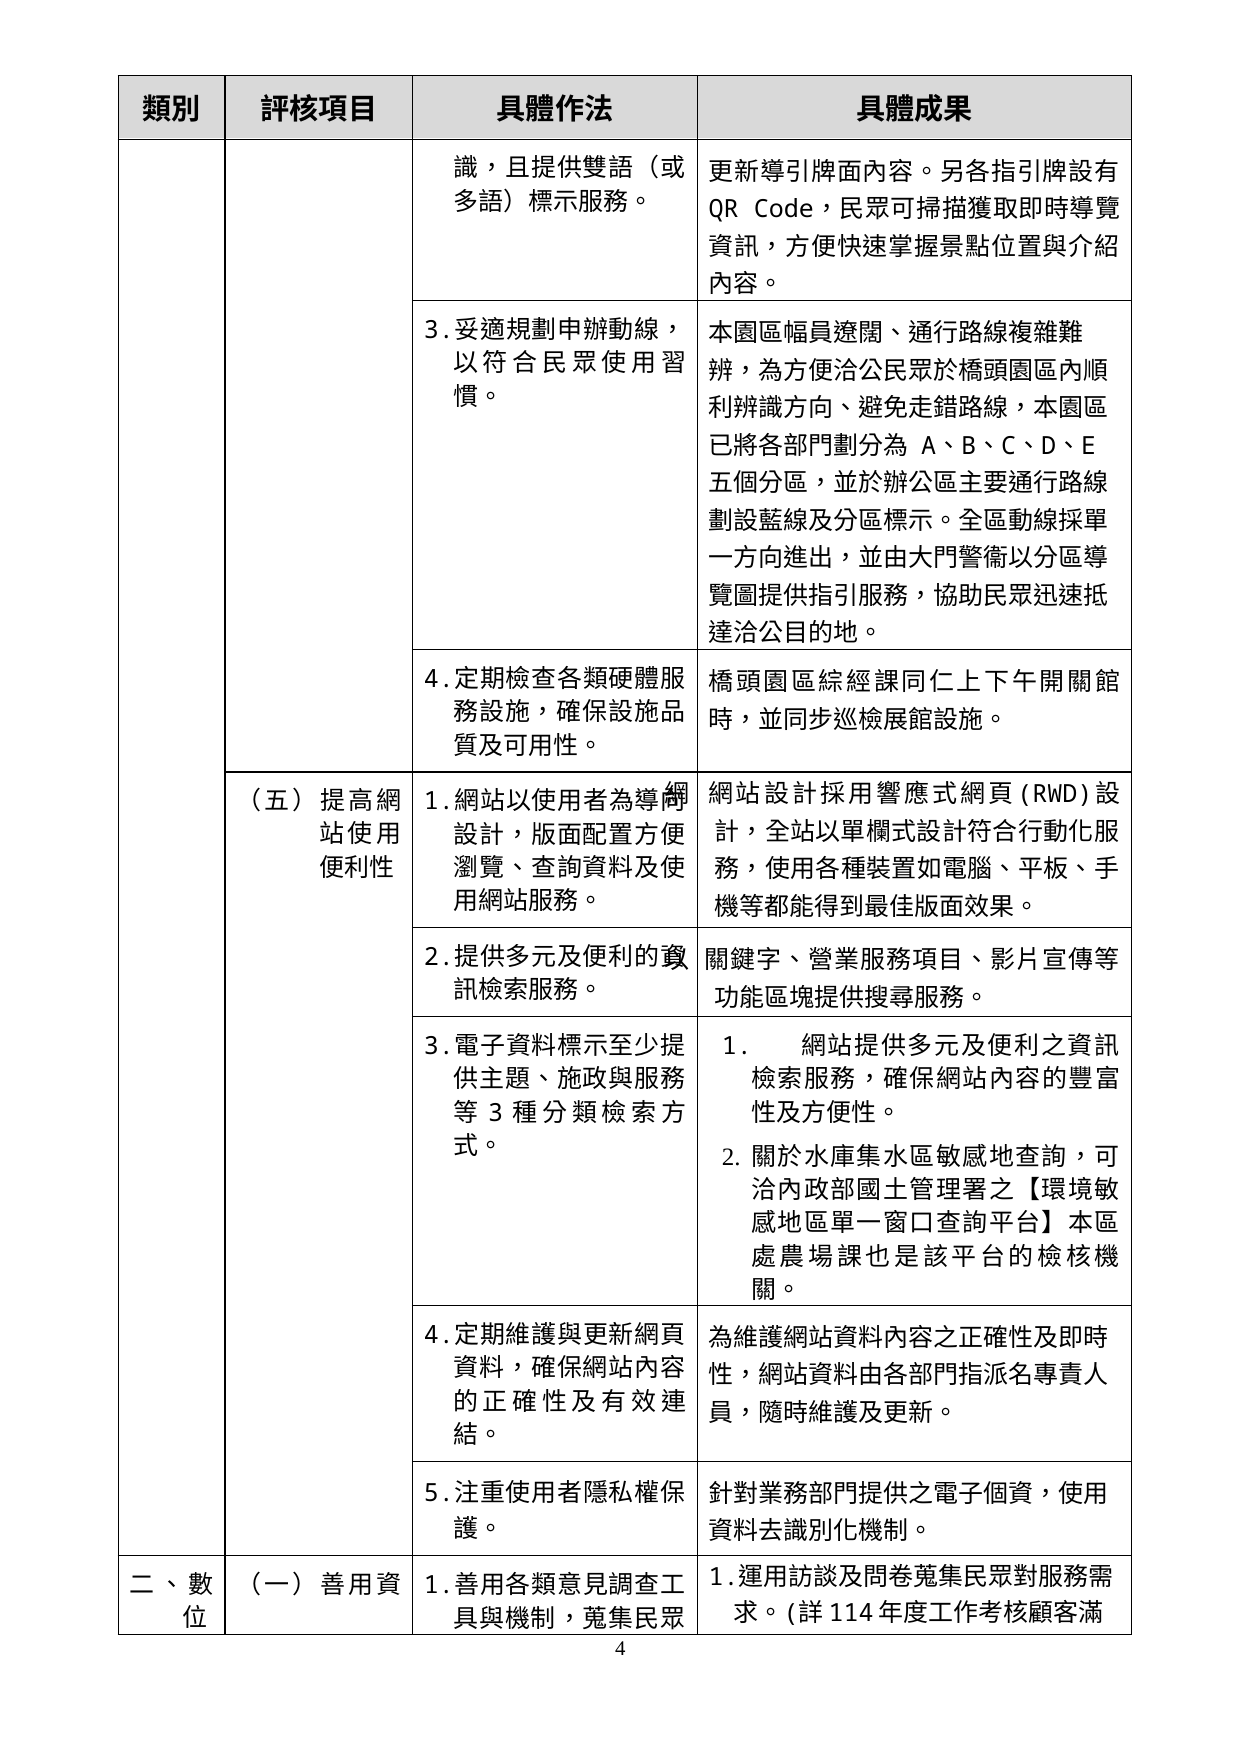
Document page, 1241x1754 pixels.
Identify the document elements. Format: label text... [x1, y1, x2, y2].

table_cell 更新導引牌面內容。另各指引牌設有QR Code，民眾可掃描獲取即時導覽資訊，方便快速掌握景點位置與介紹內容。 [698, 140, 1131, 300]
table_cell 4.定期維護與更新網頁資料，確保網站內容的正確性及有效連結。 [413, 1306, 697, 1461]
table_cell （一）善用資 [226, 1556, 412, 1634]
table_cell 3.妥適規劃申辦動線，以符合民眾使用習慣。 [413, 301, 697, 649]
table_cell 1.網站以使用者為導向設計，版面配置方便瀏覽、查詢資料及使用網站服務。 [413, 773, 697, 927]
table_cell 1.運用訪談及問卷蒐集民眾對服務需 求。(詳114年度工作考核顧客滿 [698, 1556, 1131, 1634]
table_header 類別 [119, 76, 224, 138]
table_cell 為維護網站資料內容之正確性及即時性，網站資料由各部門指派名專責人員，隨時維護及更新。 [698, 1306, 1131, 1461]
table_header 具體作法 [413, 76, 697, 138]
table_cell [119, 140, 224, 1555]
table_cell 5.注重使用者隱私權保護。 [413, 1462, 697, 1555]
table_cell [226, 140, 412, 771]
table_cell 4.定期檢查各類硬體服務設施，確保設施品質及可用性。 [413, 650, 697, 771]
table_cell 2.提供多元及便利的資訊檢索服務。 [413, 928, 697, 1016]
table_cell 本園區幅員遼闊、通行路線複雜難辨，為方便洽公民眾於橋頭園區內順利辨識方向、避免走錯路線，本園區已將各部門劃分為 A、B、C、D、E 五個分區，並於辦公區主要通行路線劃設藍線及分區標示。全區動線採單一方向進出，並由大門警衞以分區導覽圖提供指引服務，協助民眾迅速抵達洽公目的地。 [698, 301, 1131, 649]
table_cell 識，且提供雙語（或多語）標示服務。 [413, 140, 697, 300]
table_cell （五）提高網站使用便利性 [226, 773, 412, 1555]
table_header 具體成果 [698, 76, 1131, 138]
table_cell 二、數位 [119, 1556, 224, 1634]
table_cell 橋頭園區綜經課同仁上下午開關館時，並同步巡檢展館設施。 [698, 650, 1131, 771]
table_cell 3.電子資料標示至少提供主題、施政與服務等3種分類檢索方式。 [413, 1017, 697, 1305]
table_cell 針對業務部門提供之電子個資，使用資料去識別化機制。 [698, 1462, 1131, 1555]
table_cell 網 網站設計採用響應式網頁(RWD)設計，全站以單欄式設計符合行動化服務，使用各種裝置如電腦、平板、手機等都能得到最佳版面效果。 [698, 773, 1131, 927]
table_cell 網站提供多元及便利之資訊檢索服務，確保網站內容的豐富性及方便性。 關於水庫集水區敏感地查詢，可洽內政部國土管理署之【環境敏感地區單一窗口查詢平台】本區處農場課也是該平台的檢核機關。 [698, 1017, 1131, 1305]
table_header 評核項目 [226, 76, 412, 138]
table_cell 1.善用各類意見調查工具與機制，蒐集民眾 [413, 1556, 697, 1634]
table_cell 以 關鍵字、營業服務項目、影片宣傳等功能區塊提供搜尋服務。 [698, 928, 1131, 1016]
